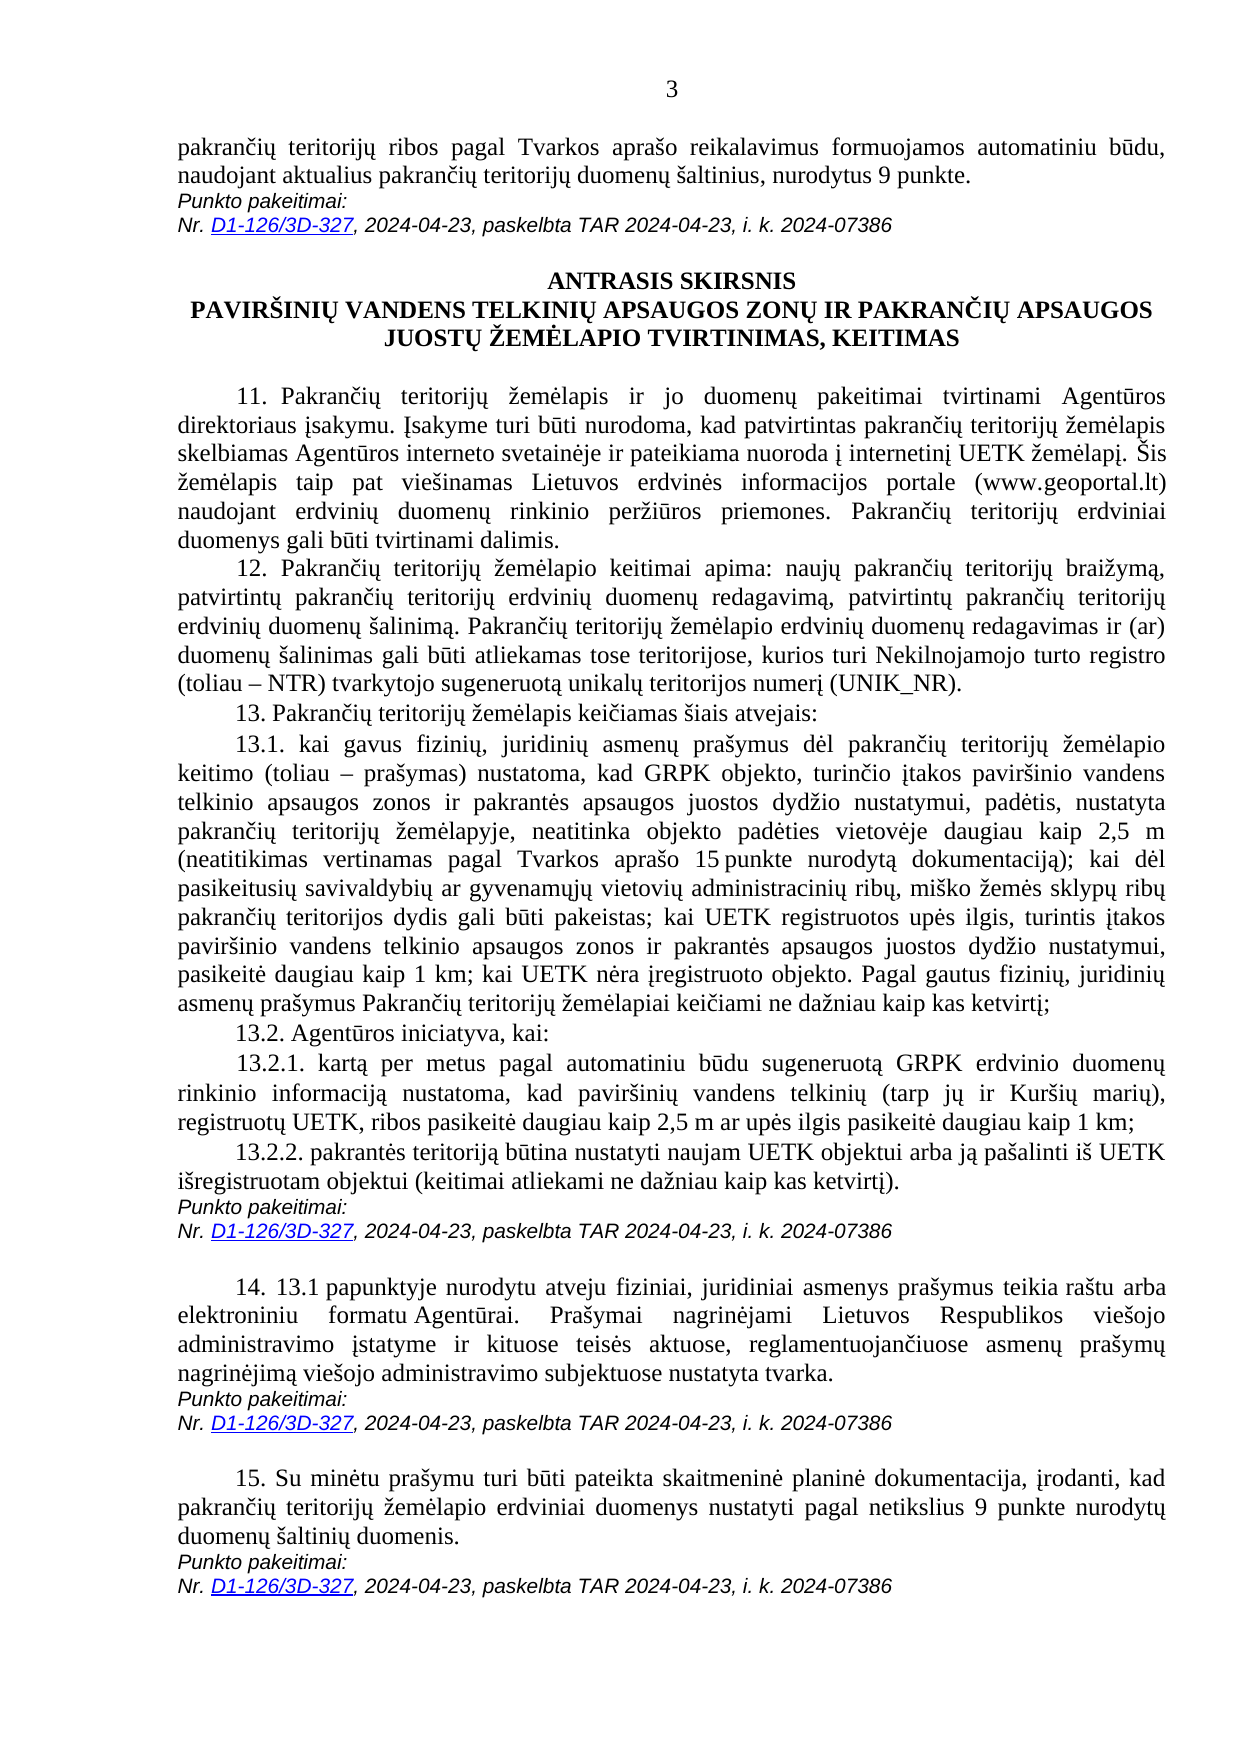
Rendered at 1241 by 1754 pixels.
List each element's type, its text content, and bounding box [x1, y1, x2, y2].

text Punkto pakeitimai: [177, 1549, 1166, 1573]
text ANTRASIS SKIRSNIS [177, 266, 1166, 295]
text 11. Pakrančių teritorijų žemėlapis ir jo duomenų pakeitimai tvirtinami Agentūros direktoriaus įsakymu. Įsakyme turi būti nurodoma, kad patvirtintas pakrančių teritorijų žemėlapis skelbiamas Agentūros interneto svetainėje ir pateikiama nuoroda į internetinį UETK žemėlapį. Šis žemėlapis taip pat viešinamas Lietuvos erdvinės informacijos portale (www.geoportal.lt) naudojant erdvinių duomenų rinkinio peržiūros priemones. Pakrančių teritorijų erdviniai duomenys gali būti tvirtinami dalimis. [177, 381, 1167, 553]
text 13.1. kai gavus fizinių, juridinių asmenų prašymus dėl pakrančių teritorijų žemėlapio keitimo (toliau – prašymas) nustatoma, kad GRPK objekto, turinčio įtakos paviršinio vandens telkinio apsaugos zonos ir pakrantės apsaugos juostos dydžio nustatymui, padėtis, nustatyta pakrančių teritorijų žemėlapyje, neatitinka objekto padėties vietovėje daugiau kaip 2,5 m (neatitikimas vertinamas pagal Tvarkos aprašo 15 punkte nurodytą dokumentaciją); kai dėl pasikeitusių savivaldybių ar gyvenamųjų vietovių administracinių ribų, miško žemės sklypų ribų pakrančių teritorijos dydis gali būti pakeistas; kai UETK registruotos upės ilgis, turintis įtakos paviršinio vandens telkinio apsaugos zonos ir pakrantės apsaugos juostos dydžio nustatymui, pasikeitė daugiau kaip 1 km; kai UETK nėra įregistruoto objekto. Pagal gautus fizinių, juridinių asmenų prašymus Pakrančių teritorijų žemėlapiai keičiami ne dažniau kaip kas ketvirtį; [177, 728, 1166, 1017]
text Punkto pakeitimai: [177, 1387, 1166, 1411]
text Nr. D1-126/3D-327, 2024-04-23, paskelbta TAR 2024-04-23, i. k. 2024-07386 [177, 213, 1166, 237]
text Punkto pakeitimai: [177, 189, 1166, 213]
text Nr. D1-126/3D-327, 2024-04-23, paskelbta TAR 2024-04-23, i. k. 2024-07386 [177, 1411, 1166, 1434]
text 15. Su minėtu prašymu turi būti pateikta skaitmeninė planinė dokumentacija, įrodanti, kad pakrančių teritorijų žemėlapio erdviniai duomenys nustatyti pagal netikslius 9 punkte nurodytų duomenų šaltinių duomenis. [177, 1463, 1166, 1549]
text Punkto pakeitimai: [177, 1195, 1166, 1219]
text 13.2. Agentūros iniciatyva, kai: [177, 1017, 1166, 1048]
text PAVIRŠINIŲ VANDENS TELKINIŲ APSAUGOS ZONŲ IR PAKRANČIŲ APSAUGOS JUOSTŲ ŽEMĖLAPIO TVIRTINIMAS, KEITIMAS [177, 295, 1166, 352]
text Nr. D1-126/3D-327, 2024-04-23, paskelbta TAR 2024-04-23, i. k. 2024-07386 [177, 1573, 1166, 1597]
text 13.2.2. pakrantės teritoriją būtina nustatyti naujam UETK objektui arba ją pašalinti iš UETK išregistruotam objektui (keitimai atliekami ne dažniau kaip kas ketvirtį). [177, 1136, 1166, 1195]
text pakrančių teritorijų ribos pagal Tvarkos aprašo reikalavimus formuojamos automatiniu būdu, naudojant aktualius pakrančių teritorijų duomenų šaltinius, nurodytus 9 punkte. [177, 132, 1166, 189]
text 13.2.1. kartą per metus pagal automatiniu būdu sugeneruotą GRPK erdvinio duomenų rinkinio informaciją nustatoma, kad paviršinių vandens telkinių (tarp jų ir Kuršių marių), registruotų UETK, ribos pasikeitė daugiau kaip 2,5 m ar upės ilgis pasikeitė daugiau kaip 1 km; [177, 1048, 1166, 1136]
text 13. Pakrančių teritorijų žemėlapis keičiamas šiais atvejais: [177, 697, 1166, 728]
text 14. 13.1 papunktyje nurodytu atveju fiziniai, juridiniai asmenys prašymus teikia raštu arba elektroniniu formatu Agentūrai. Prašymai nagrinėjami Lietuvos Respublikos viešojo administravimo įstatyme ir kituose teisės aktuose, reglamentuojančiuose asmenų prašymų nagrinėjimą viešojo administravimo subjektuose nustatyta tvarka. [177, 1272, 1166, 1387]
text 12. Pakrančių teritorijų žemėlapio keitimai apima: naujų pakrančių teritorijų braižymą, patvirtintų pakrančių teritorijų erdvinių duomenų redagavimą, patvirtintų pakrančių teritorijų erdvinių duomenų šalinimą. Pakrančių teritorijų žemėlapio erdvinių duomenų redagavimas ir (ar) duomenų šalinimas gali būti atliekamas tose teritorijose, kurios turi Nekilnojamojo turto registro (toliau – NTR) tvarkytojo sugeneruotą unikalų teritorijos numerį (UNIK_NR). [177, 553, 1166, 697]
text Nr. D1-126/3D-327, 2024-04-23, paskelbta TAR 2024-04-23, i. k. 2024-07386 [177, 1219, 1166, 1243]
